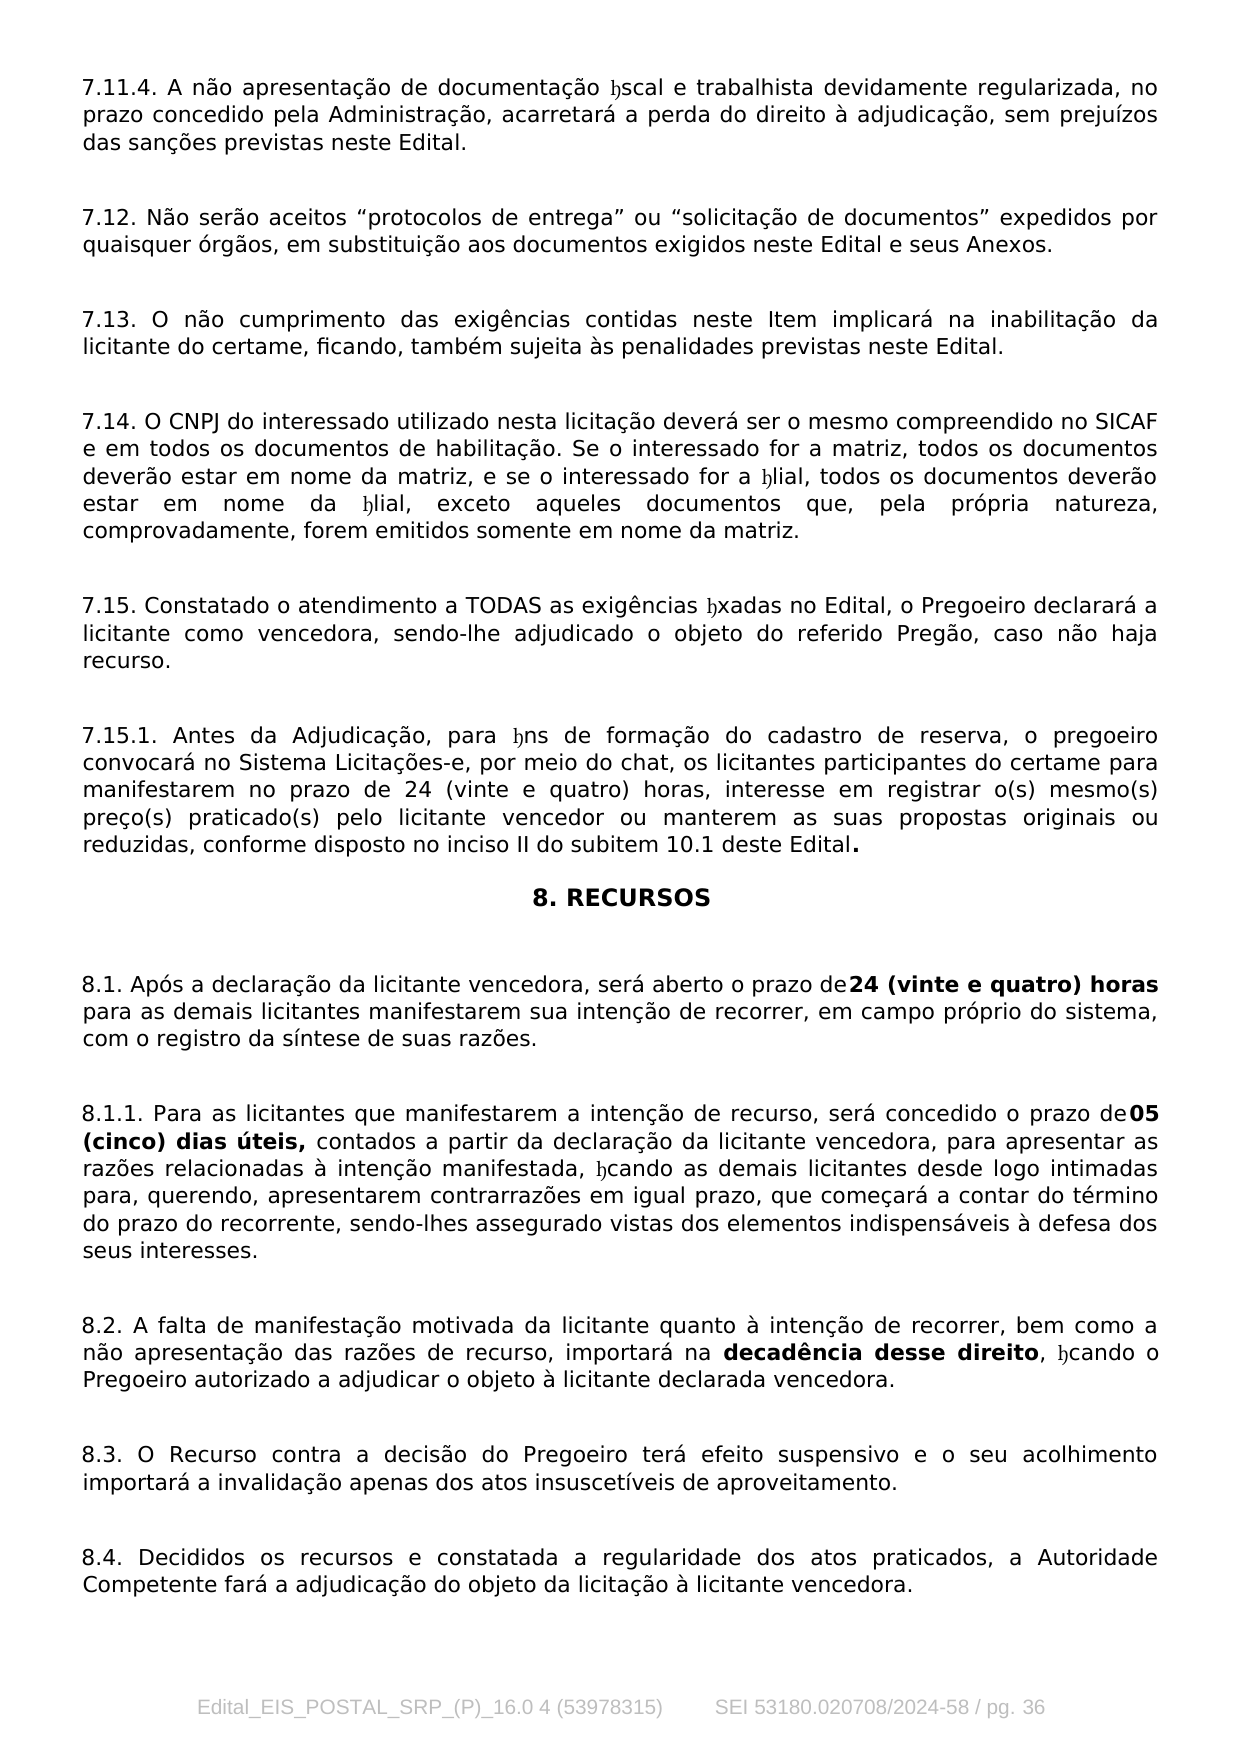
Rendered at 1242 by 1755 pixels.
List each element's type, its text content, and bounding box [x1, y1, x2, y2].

text 7.11.4. A não apresentação de documentação scal e trabalhista devidamente regularizada, no prazo concedido pela Administração, acarretará a perda do direito à adjudicação, sem prejuízos das sanções previstas neste Edital. [81, 75, 1159, 155]
text 8.4. Decididos os recursos e constatada a regularidade dos atos praticados, a Autoridade Competente fará a adjudicação do objeto da licitação à licitante vencedora. [81, 1545, 1159, 1598]
subtitle 8. RECURSOS [83, 884, 1160, 912]
text 7.13. O não cumprimento das exigências contidas neste Item implicará na inabilitação da licitante do certame, ficando, também sujeita às penalidades previstas neste Edital. [81, 307, 1159, 360]
text 7.12. Não serão aceitos “protocolos de entrega” ou “solicitação de documentos” expedidos por quaisquer órgãos, em substituição aos documentos exigidos neste Edital e seus Anexos. [81, 204, 1159, 257]
text 8.3. O Recurso contra a decisão do Pregoeiro terá efeito suspensivo e o seu acolhimento importará a invalidação apenas dos atos insuscetíveis de aproveitamento. [81, 1443, 1159, 1495]
text 7.15. Constatado o atendimento a TODAS as exigências xadas no Edital, o Pregoeiro declarará a licitante como vencedora, sendo-lhe adjudicado o objeto do referido Pregão, caso não haja recurso. [81, 593, 1159, 673]
text 7.15.1. Antes da Adjudicação, para ns de formação do cadastro de reserva, o pregoeiro convocará no Sistema Licitações-e, por meio do chat, os licitantes participantes do certame para manifestarem no prazo de 24 (vinte e quatro) horas, interesse em registrar o(s) mesmo(s) preço(s) praticado(s) pelo licitante vencedor ou manterem as suas propostas originais ou reduzidas, conforme disposto no inciso II do subitem 10.1 deste Edital. [81, 723, 1159, 858]
text 8.2. A falta de manifestação motivada da licitante quanto à intenção de recorrer, bem como a não apresentação das razões de recurso, importará na decadência desse direito, cando o Pregoeiro autorizado a adjudicar o objeto à licitante declarada vencedora. [81, 1313, 1159, 1393]
text 7.14. O CNPJ do interessado utilizado nesta licitação deverá ser o mesmo compreendido no SICAF e em todos os documentos de habilitação. Se o interessado for a matriz, todos os documentos deverão estar em nome da matriz, e se o interessado for a lial, todos os documentos deverão estar em nome da lial, exceto aqueles documentos que, pela própria natureza, comprovadamente, forem emitidos somente em nome da matriz. [81, 409, 1159, 544]
text 8.1. Após a declaração da licitante vencedora, será aberto o prazo de24 (vinte e quatro) horas para as demais licitantes manifestarem sua intenção de recorrer, em campo próprio do sistema, com o registro da síntese de suas razões. [81, 972, 1159, 1052]
text 8.1.1. Para as licitantes que manifestarem a intenção de recurso, será concedido o prazo de05 (cinco) dias úteis, contados a partir da declaração da licitante vencedora, para apresentar as razões relacionadas à intenção manifestada, cando as demais licitantes desde logo intimadas para, querendo, apresentarem contrarrazões em igual prazo, que começará a contar do término do prazo do recorrente, sendo-lhes assegurado vistas dos elementos indispensáveis à defesa dos seus interesses. [81, 1102, 1159, 1263]
